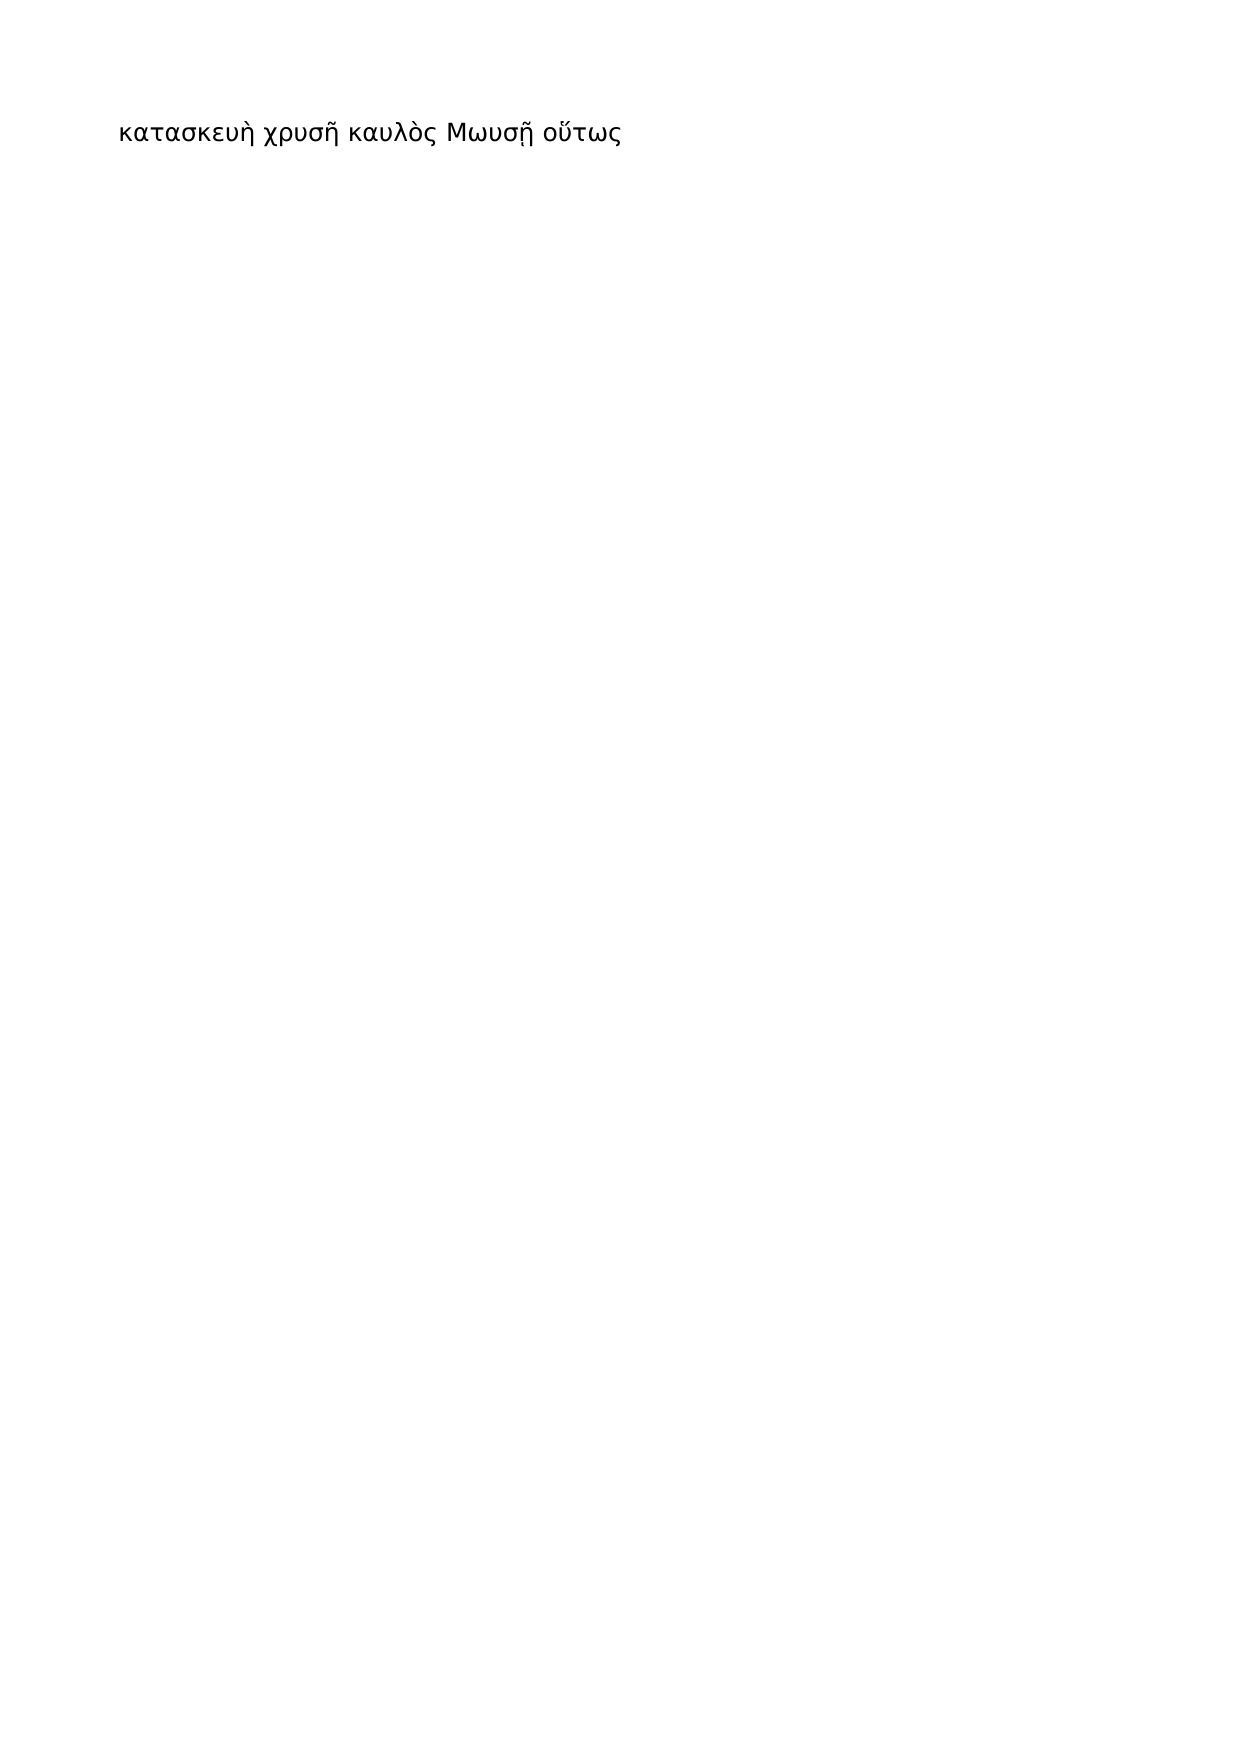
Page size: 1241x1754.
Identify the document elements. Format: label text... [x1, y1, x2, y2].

text κατασκευὴ χρυσῆ καυλὸς Μωυσῇ οὕτως [118, 118, 1122, 147]
